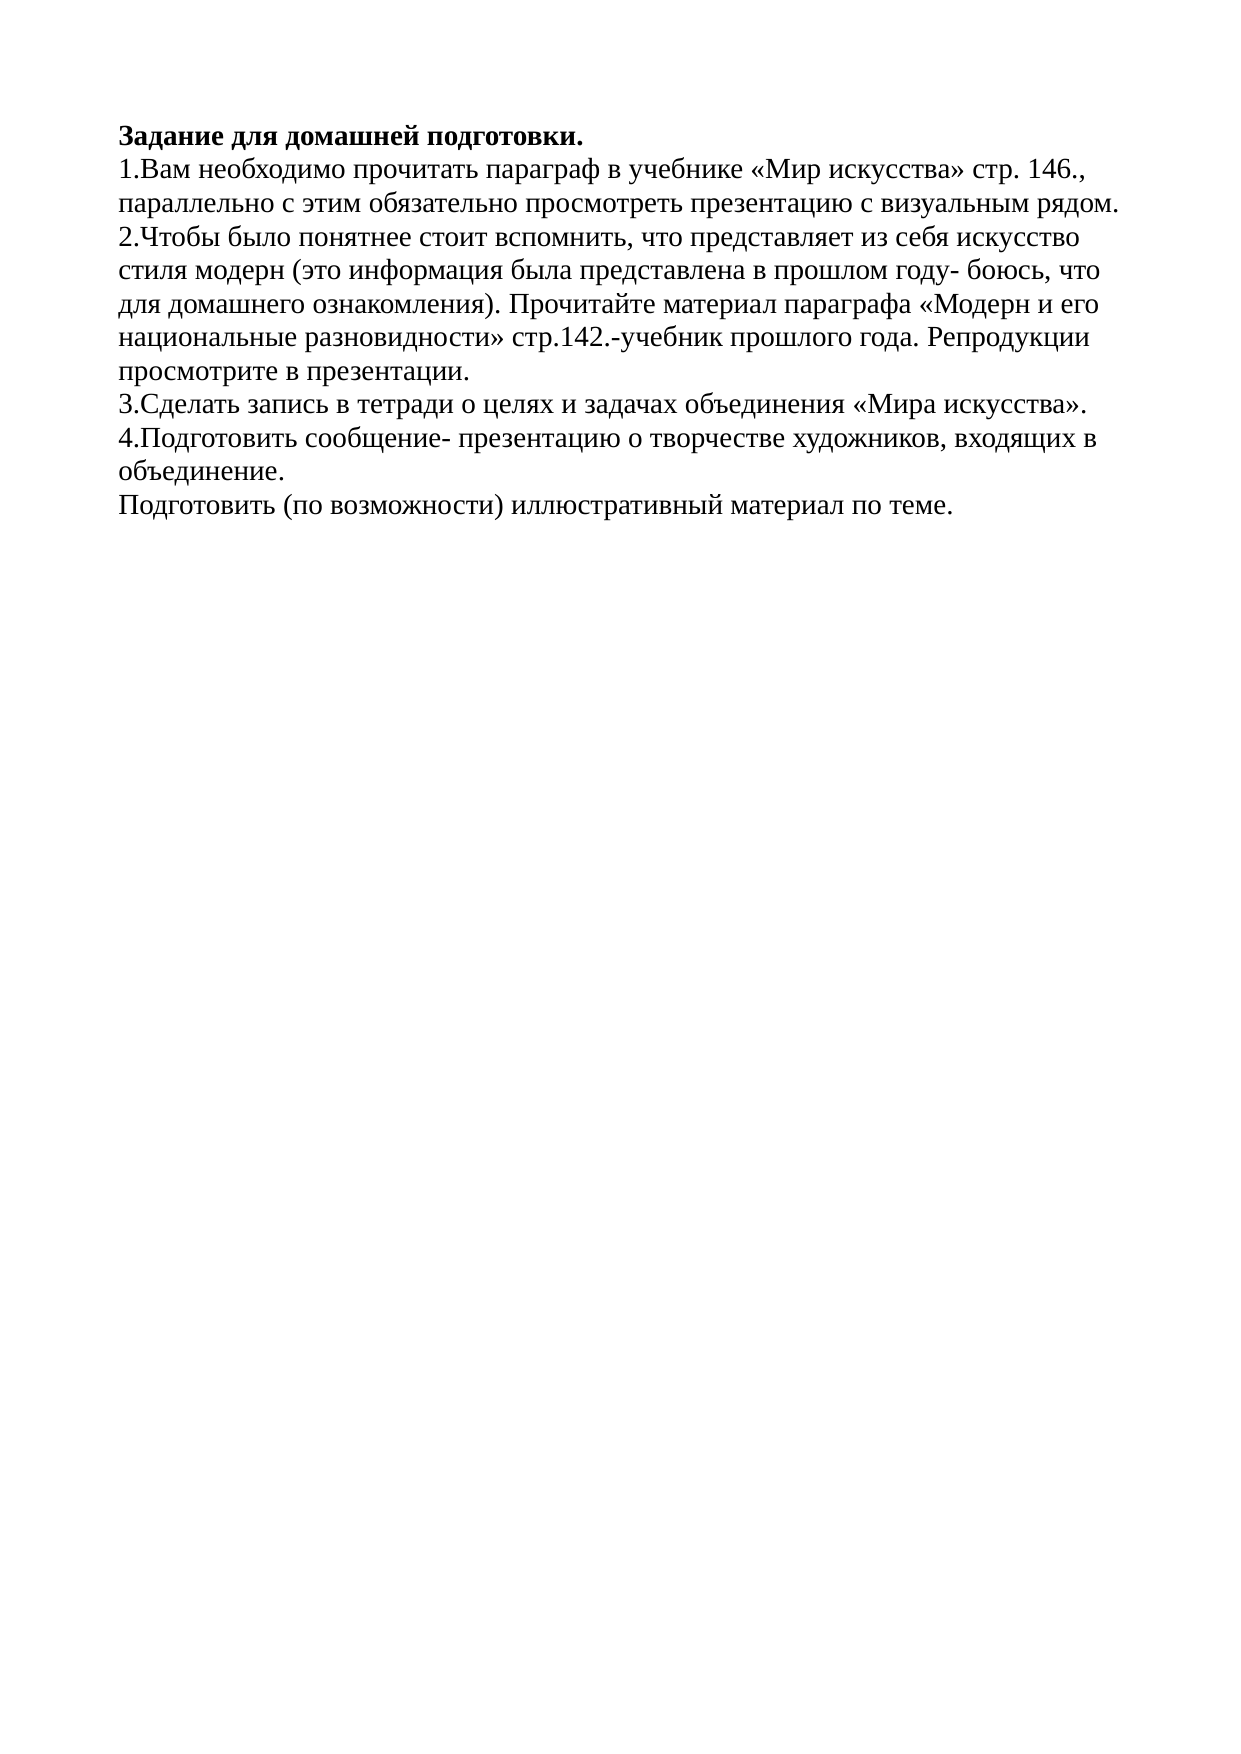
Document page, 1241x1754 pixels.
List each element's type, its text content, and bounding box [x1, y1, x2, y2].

text Задание для домашней подготовки. [118, 118, 1122, 152]
text 1.Вам необходимо прочитать параграф в учебнике «Мир искусства» стр. 146., параллельно с этим обязательно просмотреть презентацию с визуальным рядом. 2.Чтобы было понятнее стоит вспомнить, что представляет из себя искусство стиля модерн (это информация была представлена в прошлом году- боюсь, что для домашнего ознакомления). Прочитайте материал параграфа «Модерн и его национальные разновидности» стр.142.-учебник прошлого года. Репродукции просмотрите в презентации. [118, 152, 1122, 386]
text 3.Сделать запись в тетради о целях и задачах объединения «Мира искусства». [118, 386, 1122, 420]
text 4.Подготовить сообщение- презентацию о творчестве художников, входящих в объединение. [118, 420, 1122, 487]
text Подготовить (по возможности) иллюстративный материал по теме. [118, 487, 1122, 521]
